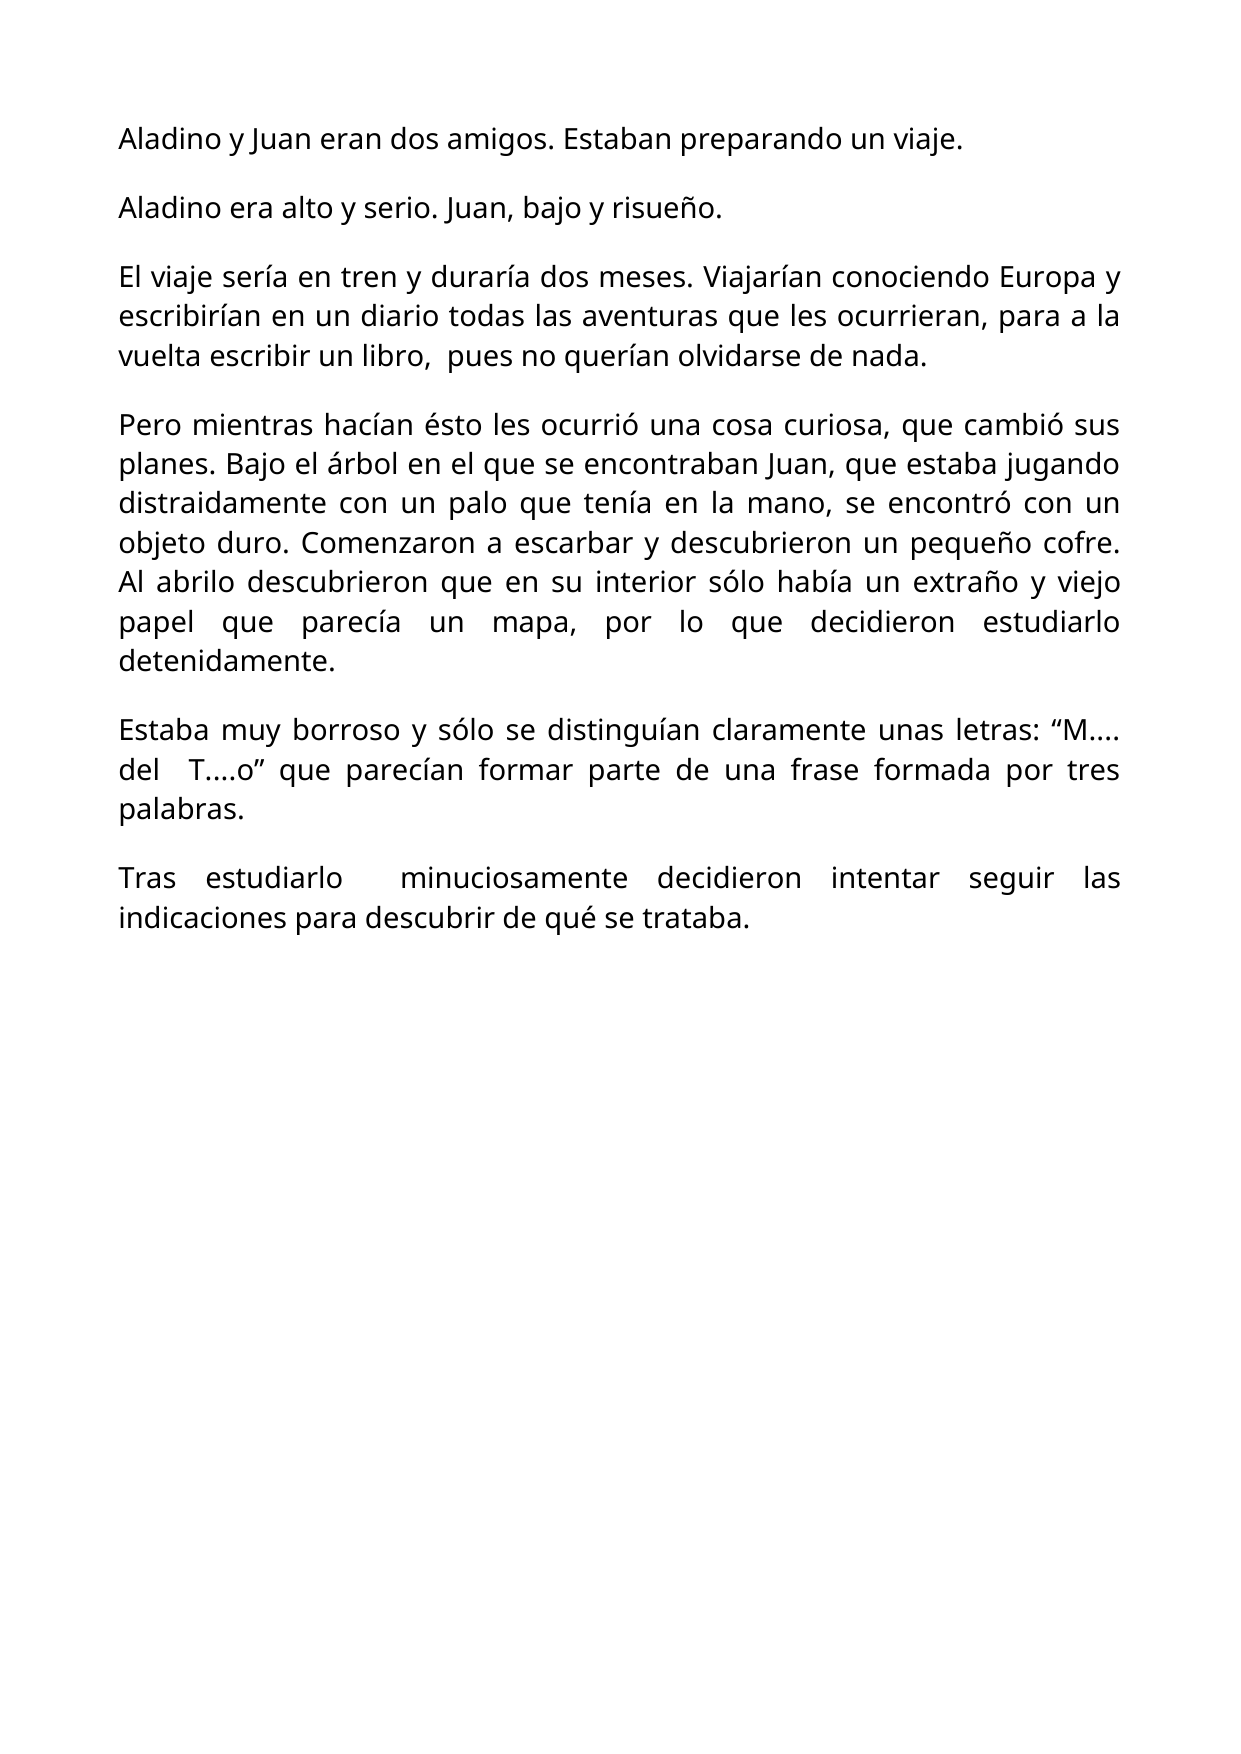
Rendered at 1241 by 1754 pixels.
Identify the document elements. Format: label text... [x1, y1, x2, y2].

text Aladino y Juan eran dos amigos. Estaban preparando un viaje. [118, 118, 1122, 158]
text Aladino era alto y serio. Juan, bajo y risueño. [118, 187, 1122, 227]
text Tras estudiarlo minuciosamente decidieron intentar seguir las indicaciones para descubrir de qué se trataba. [118, 858, 1122, 937]
text Estaba muy borroso y sólo se distinguían claramente unas letras: “M.... del T....o” que parecían formar parte de una frase formada por tres palabras. [118, 710, 1122, 828]
text Pero mientras hacían ésto les ocurrió una cosa curiosa, que cambió sus planes. Bajo el árbol en el que se encontraban Juan, que estaba jugando distraidamente con un palo que tenía en la mano, se encontró con un objeto duro. Comenzaron a escarbar y descubrieron un pequeño cofre. Al abrilo descubrieron que en su interior sólo había un extraño y viejo papel que parecía un mapa, por lo que decidieron estudiarlo detenidamente. [118, 404, 1122, 680]
text El viaje sería en tren y duraría dos meses. Viajarían conociendo Europa y escribirían en un diario todas las aventuras que les ocurrieran, para a la vuelta escribir un libro, pues no querían olvidarse de nada. [118, 256, 1122, 374]
